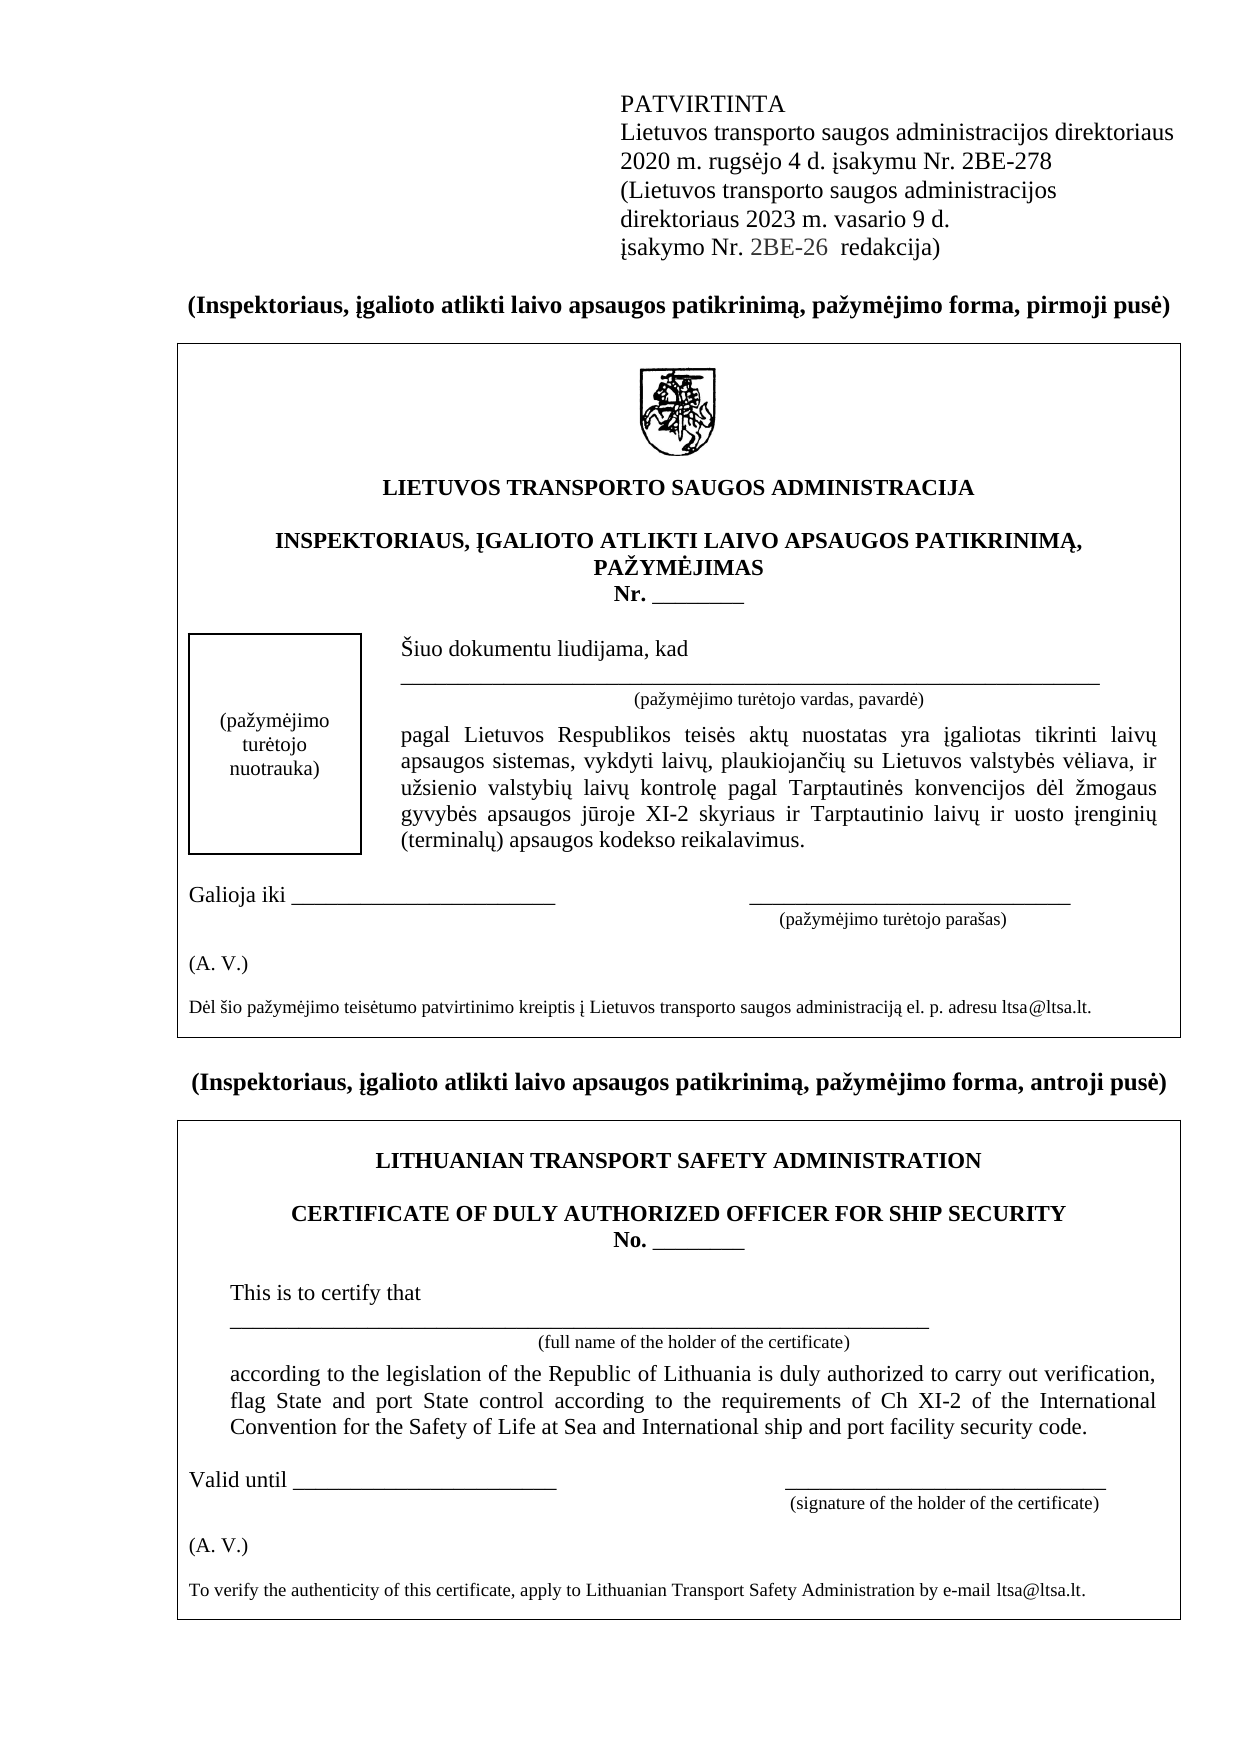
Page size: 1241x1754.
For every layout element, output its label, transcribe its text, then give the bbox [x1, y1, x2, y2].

text (Inspektoriaus, įgalioto atlikti laivo apsaugos patikrinimą, pažymėjimo forma, pirmoji pusė) [177, 290, 1181, 319]
table_header (pažymėjimo turėtojo nuotrauka) [190, 635, 360, 853]
table_header [189, 1279, 219, 1439]
table_header Šiuo dokumentu liudijama, kad _____________________________________________________________ (pažymėjimo turėtojo vardas, pavardė) pagal Lietuvos Respublikos teisės aktų nuostatas yra įgaliotas tikrinti laivų apsaugos sistemas, vykdyti laivų, plaukiojančių su Lietuvos valstybės vėliava, ir užsienio valstybių laivų kontrolę pagal Tarptautinės konvencijos dėl žmogaus gyvybės apsaugos jūroje XI-2 skyriaus ir Tarptautinio laivų ir uosto įrenginių (terminalų) apsaugos kodekso reikalavimus. [389, 633, 1169, 853]
table_header LITHUANIAN TRANSPORT SAFETY ADMINISTRATION CERTIFICATE OF DULY AUTHORIZED OFFICER FOR SHIP SECURITY No. ________ Valid until _______________________ ____________________________ (signature of the holder of the certificate) (A. V.) To verify the authenticity of this certificate, apply to Lithuanian Transport Safety Administration by e-mail ltsa@ltsa.lt. [178, 1121, 1180, 1619]
table_header [362, 633, 389, 853]
text įsakymo Nr. 2BE-26 redakcija) [620, 232, 1181, 261]
text (Inspektoriaus, įgalioto atlikti laivo apsaugos patikrinimą, pažymėjimo forma, antroji pusė) [177, 1067, 1181, 1096]
text (Lietuvos transporto saugos administracijos direktoriaus 2023 m. vasario 9 d. [620, 175, 1181, 232]
text Lietuvos transporto saugos administracijos direktoriaus 2020 m. rugsėjo 4 d. įsakymu Nr. 2BE-278 [620, 117, 1181, 175]
text PATVIRTINTA [620, 89, 1181, 117]
table_header This is to certify that _____________________________________________________________ (full name of the holder of the certificate) according to the legislation of the Republic of Lithuania is duly authorized to carry out verification, flag State and port State control according to the requirements of Ch XI-2 of the International Convention for the Safety of Life at Sea and International ship and port facility security code. [219, 1279, 1169, 1439]
table_header LIETUVOS TRANSPORTO SAUGOS ADMINISTRACIJA INSPEKTORIAUS, ĮGALIOTO ATLIKTI LAIVO APSAUGOS PATIKRINIMĄ, PAŽYMĖJIMAS Nr. ________ Galioja iki _______________________ ____________________________ (pažymėjimo turėtojo parašas) (A. V.) Dėl šio pažymėjimo teisėtumo patvirtinimo kreiptis į Lietuvos transporto saugos administraciją el. p. adresu ltsa@ltsa.lt. [178, 344, 1180, 1037]
